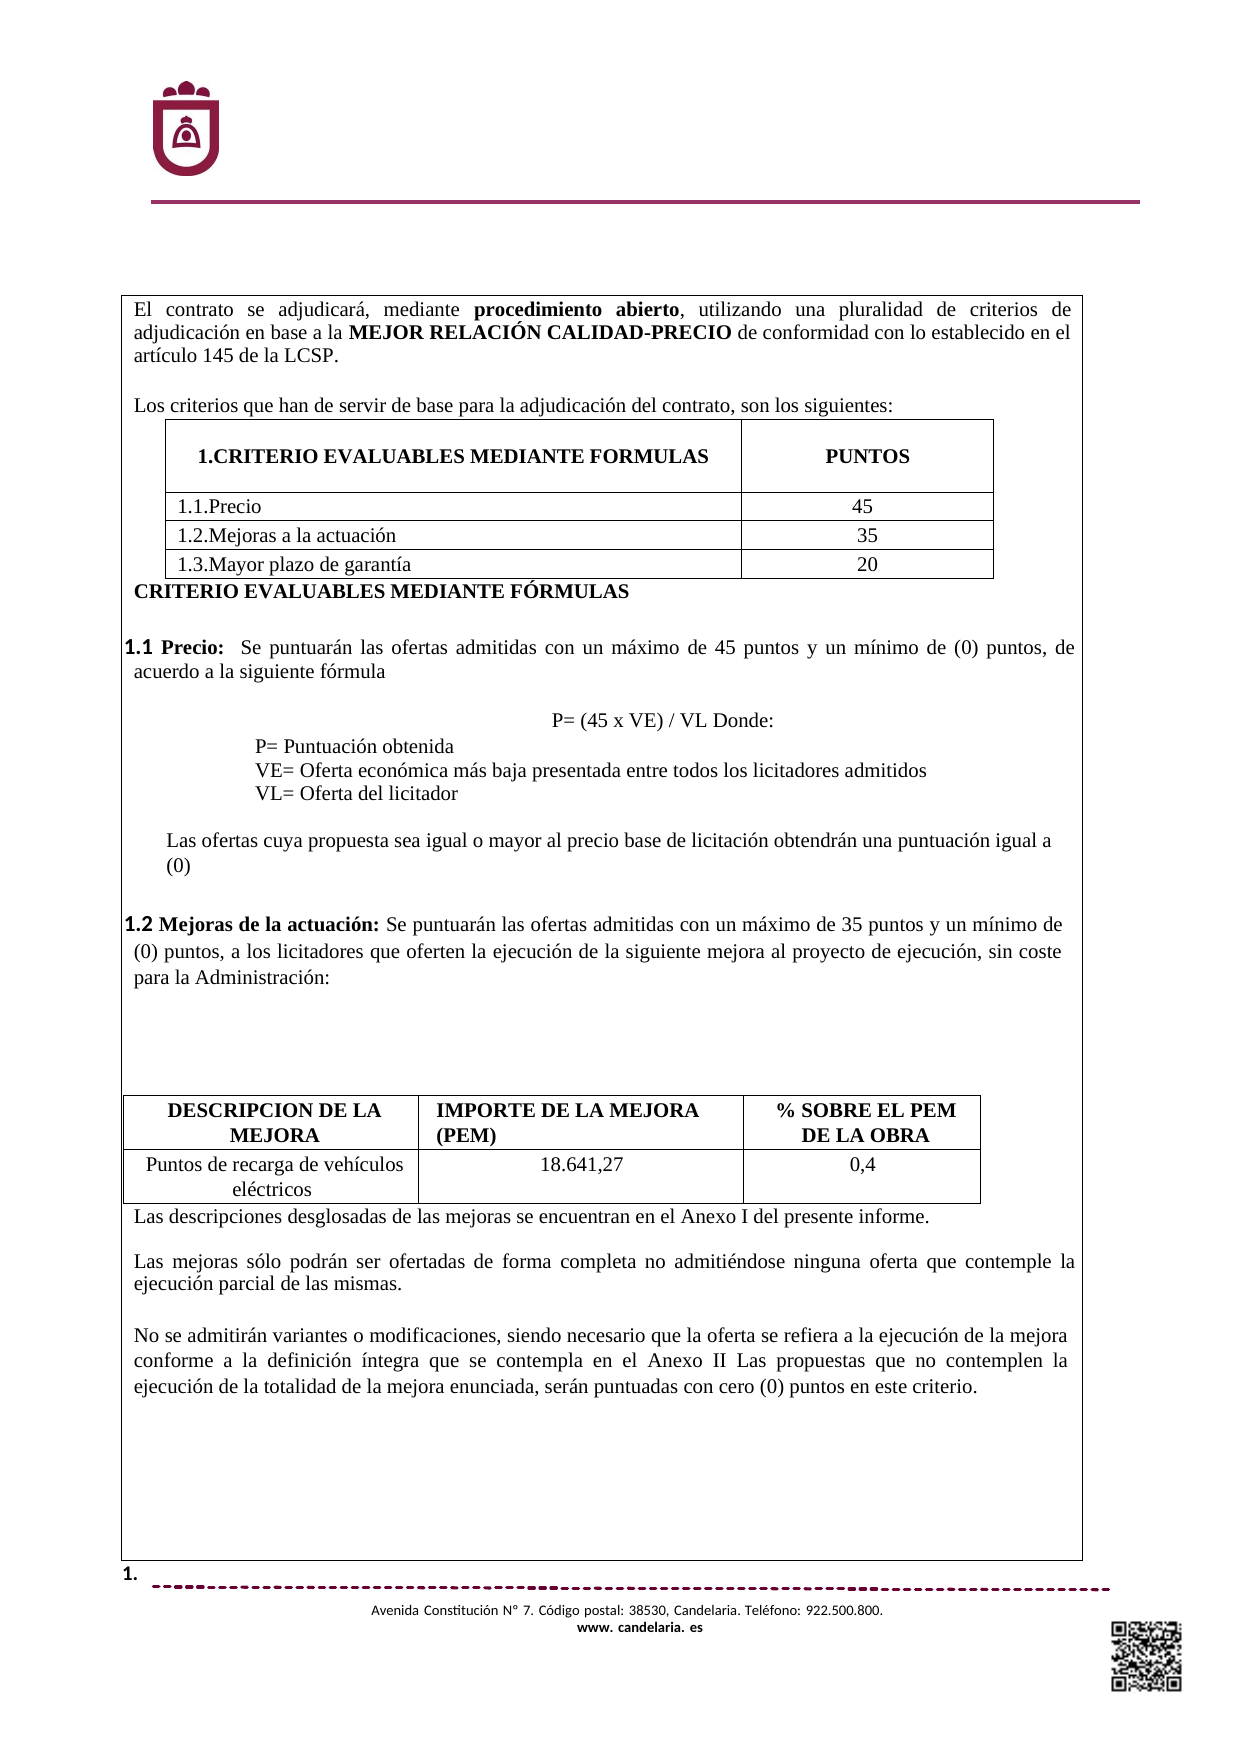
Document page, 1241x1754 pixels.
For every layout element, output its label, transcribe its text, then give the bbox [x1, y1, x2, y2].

table_cell 0,4 [744, 1150, 980, 1203]
table_header El contrato se adjudicará, mediante procedimiento abierto, utilizando una pluralidad de criterios de adjudicación en base a la MEJOR RELACIÓN CALIDAD-PRECIO de conformidad con lo establecido en el artículo 145 de la LCSP. Los criterios que han de servir de base para la adjudicación del contrato, son los siguientes: CRITERIO EVALUABLES MEDIANTE FÓRMULAS 1.1 Precio: Se puntuarán las ofertas admitidas con un máximo de 45 puntos y un mínimo de (0) puntos, de acuerdo a la siguiente fórmula P= (45 x VE) / VL Donde: P= Puntuación obtenida VE= Oferta económica más baja presentada entre todos los licitadores admitidos VL= Oferta del licitador Las ofertas cuya propuesta sea igual o mayor al precio base de licitación obtendrán una puntuación igual a (0) 1.2 Mejoras de la actuación: Se puntuarán las ofertas admitidas con un máximo de 35 puntos y un mínimo de (0) puntos, a los licitadores que oferten la ejecución de la siguiente mejora al proyecto de ejecución, sin coste para la Administración: Las descripciones desglosadas de las mejoras se encuentran en el Anexo I del presente informe. Las mejoras sólo podrán ser ofertadas de forma completa no admitiéndose ninguna oferta que contemple la ejecución parcial de las mismas. No se admitirán variantes o modificaciones, siendo necesario que la oferta se refiera a la ejecución de la mejora conforme a la definición íntegra que se contempla en el Anexo II Las propuestas que no contemplen la ejecución de la totalidad de la mejora enunciada, serán puntuadas con cero (0) puntos en este criterio. [122, 296, 1082, 1559]
table_header 1.CRITERIO EVALUABLES MEDIANTE FORMULAS [166, 420, 741, 492]
table_cell 1.1.Precio [166, 493, 741, 520]
text 1. [122, 1561, 1108, 1586]
table_header PUNTOS [742, 420, 993, 492]
table_cell 1.3.Mayor plazo de garantía [166, 550, 741, 577]
table_cell Puntos de recarga de vehículos eléctricos [124, 1150, 418, 1203]
table_header IMPORTE DE LA MEJORA (PEM) [419, 1096, 743, 1149]
table_header DESCRIPCION DE LA MEJORA [124, 1096, 418, 1149]
table_cell 20 [742, 550, 993, 577]
table_cell 35 [742, 521, 993, 549]
table_cell 18.641,27 [419, 1150, 743, 1203]
table_cell 45 [742, 493, 993, 520]
table_header % SOBRE EL PEM DE LA OBRA [744, 1096, 980, 1149]
table_cell 1.2.Mejoras a la actuación [166, 521, 741, 549]
